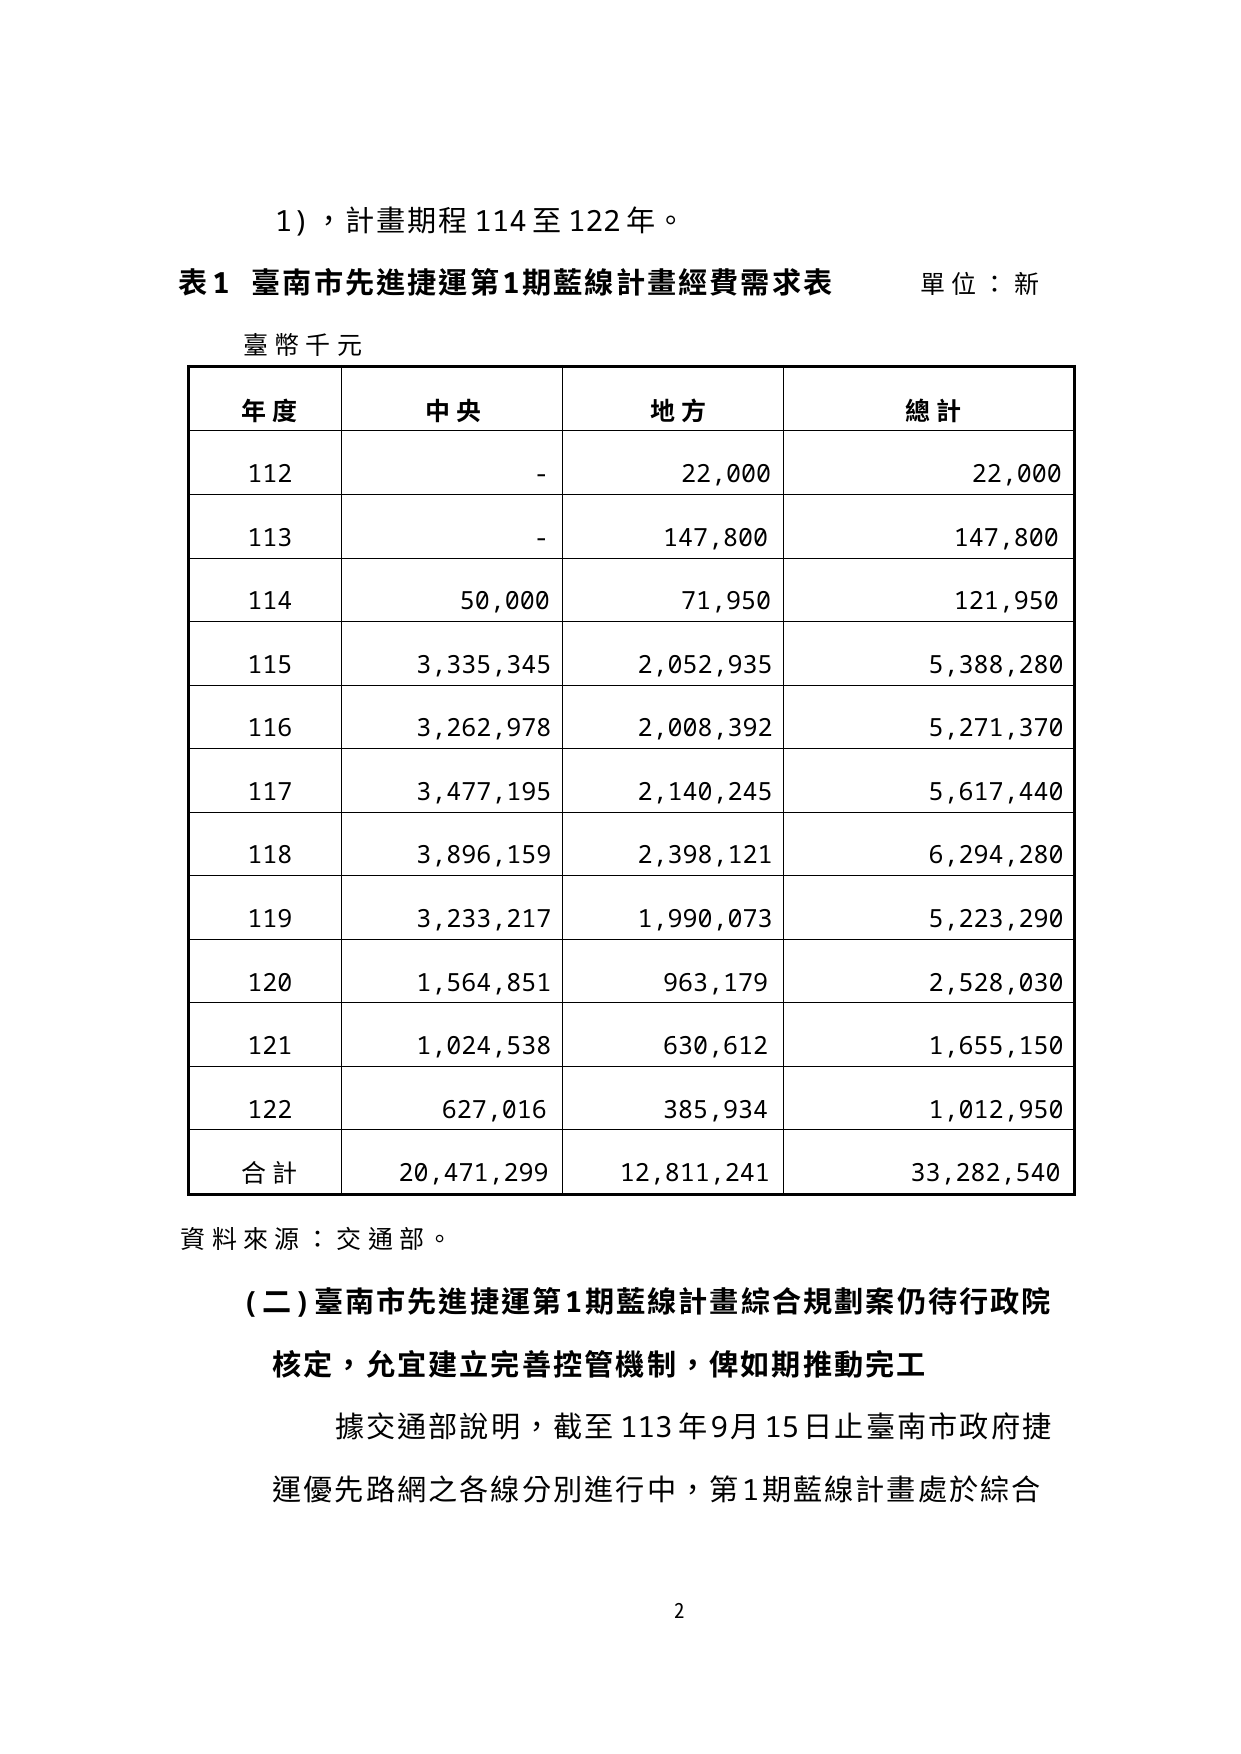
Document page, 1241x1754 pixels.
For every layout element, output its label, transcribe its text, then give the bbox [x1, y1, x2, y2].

table_cell 112 [190, 431, 341, 494]
table_cell 1,564,851 [342, 940, 562, 1002]
table_cell 3,262,978 [342, 686, 562, 748]
table_cell 3,477,195 [342, 749, 562, 812]
table_cell 合計 [190, 1130, 341, 1193]
table_cell 22,000 [563, 431, 783, 494]
table_cell 2,528,030 [784, 940, 1073, 1002]
table_cell 630,612 [563, 1003, 783, 1066]
text 為完善臺南市公共運輸服務，臺南市政府交通局著手規劃先進捷運運輸系統，交通部於111年3月22日核備整體路網，所擘畫之優先路網包括第一期藍線、第一期藍線延伸線、綠線、紅線、深綠線、黃線等6條路線，其中第一期藍線可行性研究於107年12月28日經行政院核定，交通部並於113年8月22日將臺南市先進捷運第1期藍線計畫綜合規劃函報行政院。據交通部說明，該計畫路線分為文化中心線及仁德線兩路段，路線北起於臺鐵大橋站，南至東區文化中心站，東至仁德轉運站，全長約8.39公里，設10座車站及1座仁德機廠，總經費332.83億元，中央分攤204.71億元、臺南市政府分攤128.11億元(詳表1)，計畫期程114至122年。 [266, 177, 1063, 240]
table_header 總計 [784, 368, 1073, 430]
table_cell 116 [190, 686, 341, 748]
table_cell 20,471,299 [342, 1130, 562, 1193]
table_cell 5,388,280 [784, 622, 1073, 684]
table_cell 627,016 [342, 1067, 562, 1129]
table_cell 5,617,440 [784, 749, 1073, 812]
table_cell 2,052,935 [563, 622, 783, 684]
table_cell 2,008,392 [563, 686, 783, 748]
table_cell 113 [190, 495, 341, 557]
table_cell 147,800 [563, 495, 783, 557]
table_cell - [342, 431, 562, 494]
table_cell 147,800 [784, 495, 1073, 557]
table_cell 33,282,540 [784, 1130, 1073, 1193]
table_cell 12,811,241 [563, 1130, 783, 1193]
table_cell 114 [190, 559, 341, 621]
table_cell 1,990,073 [563, 876, 783, 939]
table_cell - [342, 495, 562, 557]
table_cell 3,896,159 [342, 813, 562, 875]
table_cell 3,335,345 [342, 622, 562, 684]
table_cell 5,223,290 [784, 876, 1073, 939]
table_header 地方 [563, 368, 783, 430]
table_cell 121 [190, 1003, 341, 1066]
table_header 年度 [190, 368, 341, 430]
table_cell 118 [190, 813, 341, 875]
table_cell 22,000 [784, 431, 1073, 494]
table_cell 120 [190, 940, 341, 1002]
table_cell 119 [190, 876, 341, 939]
table_cell 1,012,950 [784, 1067, 1073, 1129]
table_cell 2,140,245 [563, 749, 783, 812]
table_cell 963,179 [563, 940, 783, 1002]
table_header 中央 [342, 368, 562, 430]
text 表1 臺南市先進捷運第1期藍線計畫經費需求表 單位：新臺幣千元 [177, 240, 1063, 365]
table_cell 117 [190, 749, 341, 812]
table_cell 3,233,217 [342, 876, 562, 939]
table_cell 1,655,150 [784, 1003, 1073, 1066]
table_cell 115 [190, 622, 341, 684]
table_cell 50,000 [342, 559, 562, 621]
text 據交通部說明，截至113年9月15日止臺南市政府捷運優先路網之各線分別進行中，第1期藍線計畫處於綜合規劃階段，其餘5線於可行性研究階段(各線進度詳表2)，114年度編列其中第1期藍線經費，其與第1期藍線延伸線、紅線、綠線均有串連，惟截至113年9月15日止，行政院尚未核定交通部函報之臺南市先進捷運第1期藍線計畫綜合規劃案，允宜建立完善控管機制，並視行政院核定情形循序推動。 [266, 1383, 1063, 1508]
table_cell 122 [190, 1067, 341, 1129]
table_cell 385,934 [563, 1067, 783, 1129]
table_cell 5,271,370 [784, 686, 1073, 748]
table_cell 1,024,538 [342, 1003, 562, 1066]
table_cell 121,950 [784, 559, 1073, 621]
table_cell 6,294,280 [784, 813, 1073, 875]
table_cell 71,950 [563, 559, 783, 621]
table_cell 2,398,121 [563, 813, 783, 875]
text 資料來源：交通部。 [177, 1196, 1063, 1258]
text (二)臺南市先進捷運第1期藍線計畫綜合規劃案仍待行政院核定，允宜建立完善控管機制，俾如期推動完工 [236, 1258, 1063, 1383]
